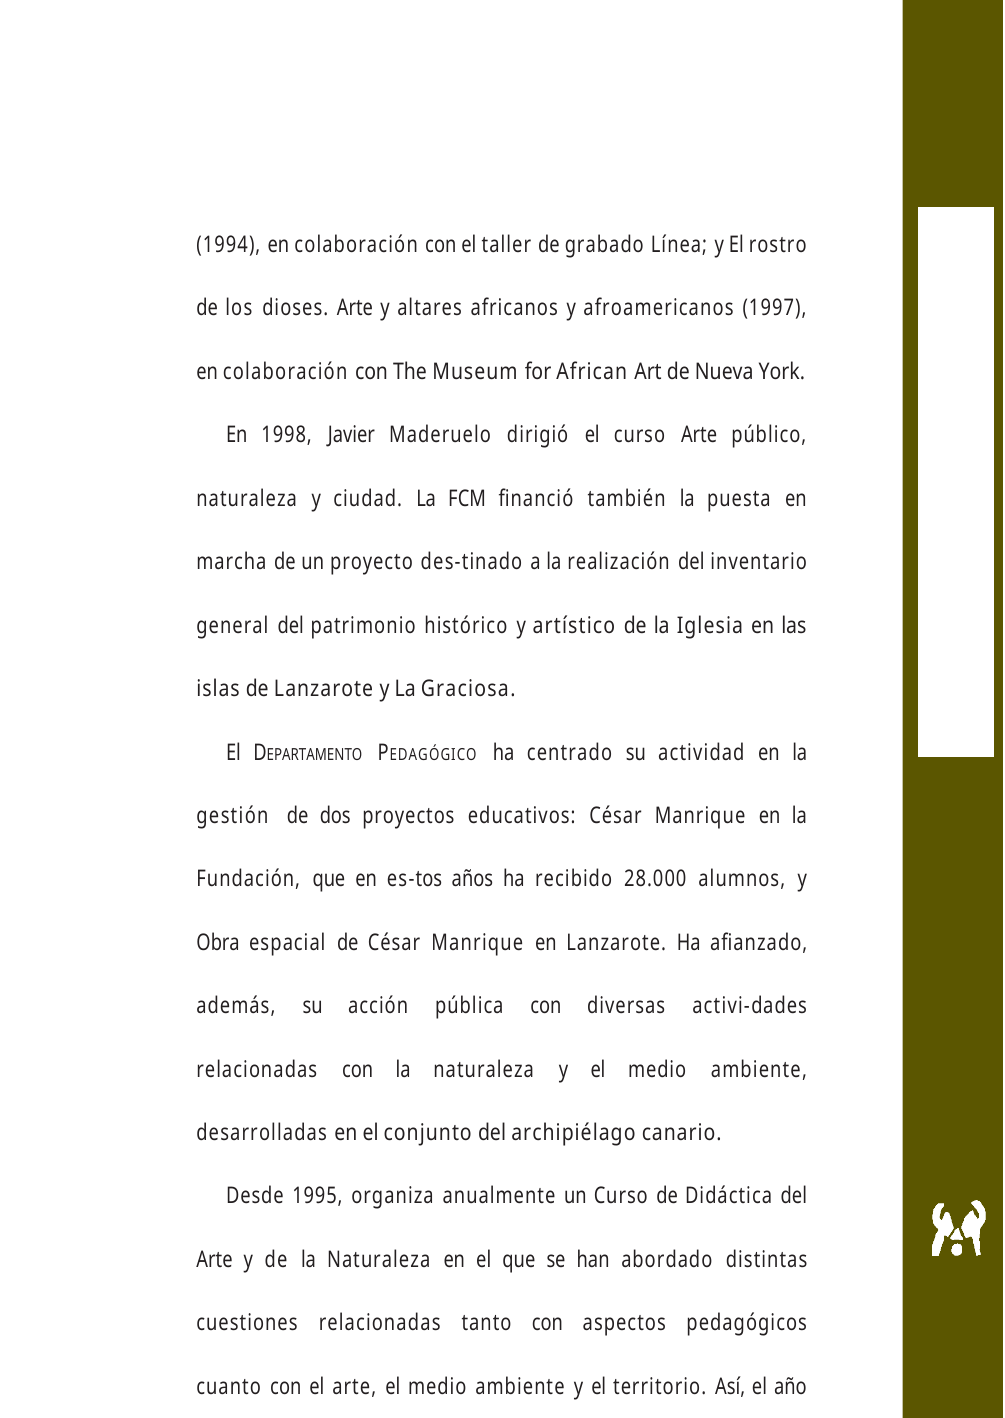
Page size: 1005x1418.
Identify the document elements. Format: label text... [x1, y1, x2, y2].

text El DEPARTAMENTO PEDAGÓGICO ha centrado su actividad en la gestión de dos proyectos educativos: César Manrique en la Fundación, que en es-tos años ha recibido 28.000 alumnos, y Obra espacial de César Manrique en Lanzarote. Ha afianzado, además, su acción pública con diversas activi-dades relacionadas con la naturaleza y el medio ambiente, desarrolladas en el conjunto del archipiélago canario. [196, 735, 807, 1147]
text En 1998, Javier Maderuelo dirigió el curso Arte público, naturaleza y ciudad. La FCM financió también la puesta en marcha de un proyecto des-tinado a la realización del inventario general del patrimonio histórico y artístico de la Iglesia en las islas de Lanzarote y La Graciosa. [196, 418, 807, 703]
text La FCM 1993 –1998 [920, 207, 994, 757]
text (1994), en colaboración con el taller de grabado Línea; y El rostro de los dioses. Arte y altares africanos y afroamericanos (1997), en colaboración con The Museum for African Art de Nueva York. [196, 228, 807, 386]
text Desde 1995, organiza anualmente un Curso de Didáctica del Arte y de la Naturaleza en el que se han abordado distintas cuestiones relacionadas tanto con aspectos pedagógicos cuanto con el arte, el medio ambiente y el territorio. Así, el año [196, 1179, 807, 1401]
